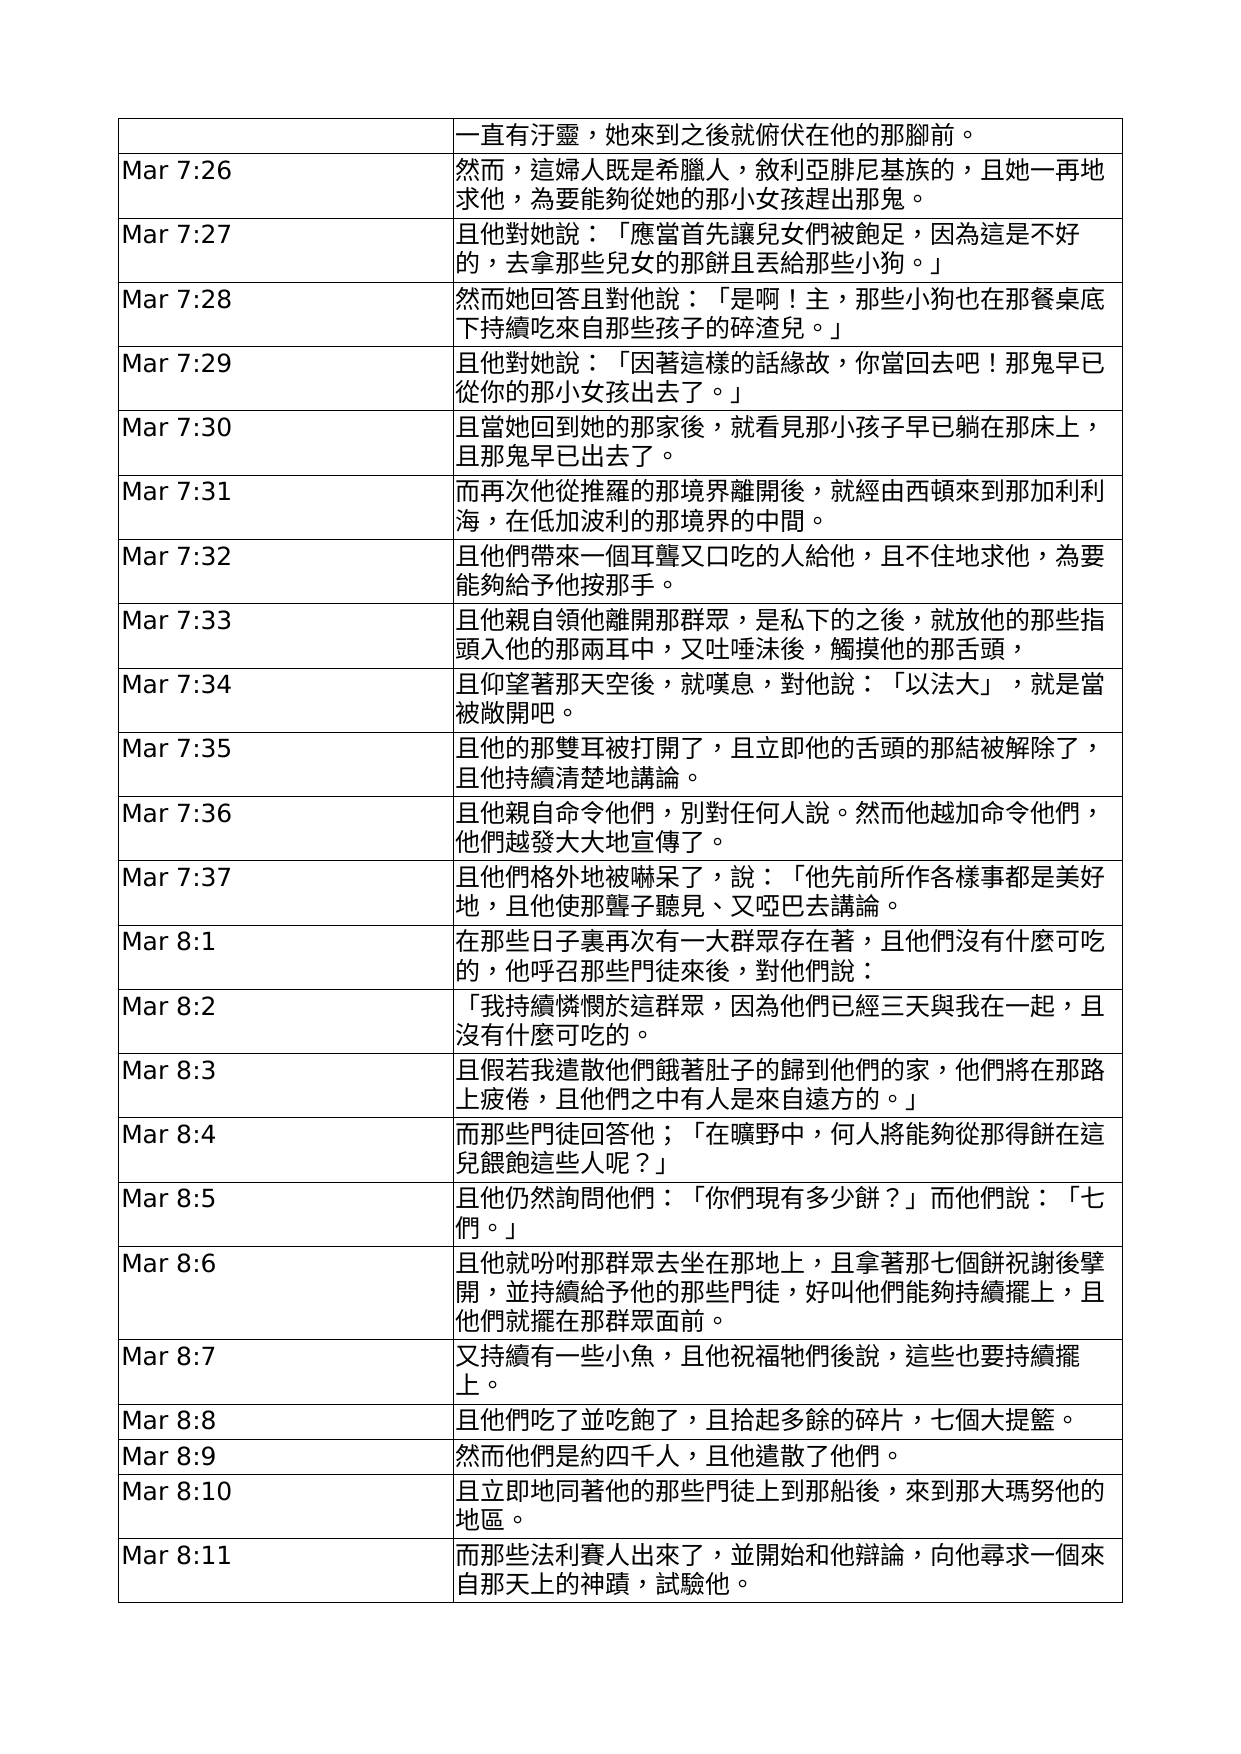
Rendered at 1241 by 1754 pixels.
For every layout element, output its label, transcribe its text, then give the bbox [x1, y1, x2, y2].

table_cell Mar 7:34 [119, 669, 453, 732]
table_cell Mar 7:28 [119, 283, 453, 346]
table_cell Mar 7:29 [119, 347, 453, 410]
table_cell 而那些門徒回答他；「在曠野中，何人將能夠從那得餅在這兒餵飽這些人呢？」 [454, 1118, 1122, 1182]
table_cell Mar 8:10 [119, 1475, 453, 1538]
table_cell Mar 8:4 [119, 1118, 453, 1182]
table_cell 且他的那雙耳被打開了，且立即他的舌頭的那結被解除了，且他持續清楚地講論。 [454, 733, 1122, 796]
table_cell 然而她回答且對他說：「是啊！主，那些小狗也在那餐桌底下持續吃來自那些孩子的碎渣兒。」 [454, 283, 1122, 346]
table_cell Mar 8:3 [119, 1054, 453, 1117]
table_cell Mar 8:8 [119, 1405, 453, 1439]
table_cell Mar 7:30 [119, 411, 453, 474]
table_cell 且他們吃了並吃飽了，且拾起多餘的碎片，七個大提籃。 [454, 1405, 1122, 1439]
table_cell 而再次他從推羅的那境界離開後，就經由西頓來到那加利利海，在低加波利的那境界的中間。 [454, 476, 1122, 539]
table_cell Mar 7:33 [119, 604, 453, 667]
table_cell 一直有汙靈，她來到之後就俯伏在他的那腳前。 [454, 119, 1122, 153]
table_cell 「我持續憐憫於這群眾，因為他們已經三天與我在一起，且沒有什麼可吃的。 [454, 990, 1122, 1053]
table_cell 又持續有一些小魚，且他祝福牠們後說，這些也要持續擺上。 [454, 1340, 1122, 1403]
table_cell Mar 7:26 [119, 154, 453, 217]
table_cell Mar 8:9 [119, 1440, 453, 1474]
table_cell 然而他們是約四千人，且他遣散了他們。 [454, 1440, 1122, 1474]
table_cell 且仰望著那天空後，就嘆息，對他說：「以法大」，就是當被敞開吧。 [454, 669, 1122, 732]
table_cell 且他們帶來一個耳聾又口吃的人給他，且不住地求他，為要能夠給予他按那手。 [454, 540, 1122, 603]
table_cell Mar 7:27 [119, 219, 453, 282]
table_cell Mar 8:5 [119, 1183, 453, 1246]
table_cell Mar 8:7 [119, 1340, 453, 1403]
table_cell 且他們格外地被嚇呆了，說：「他先前所作各樣事都是美好地，且他使那聾子聽見、又啞巴去講論。 [454, 861, 1122, 924]
table_cell 且他就吩咐那群眾去坐在那地上，且拿著那七個餅祝謝後擘開，並持續給予他的那些門徒，好叫他們能夠持續擺上，且他們就擺在那群眾面前。 [454, 1247, 1122, 1339]
table_cell Mar 8:2 [119, 990, 453, 1053]
table_cell Mar 7:37 [119, 861, 453, 924]
table_cell Mar 8:11 [119, 1539, 453, 1602]
table_cell Mar 7:35 [119, 733, 453, 796]
table_cell 且假若我遣散他們餓著肚子的歸到他們的家，他們將在那路上疲倦，且他們之中有人是來自遠方的。」 [454, 1054, 1122, 1117]
table_cell 且立即地同著他的那些門徒上到那船後，來到那大瑪努他的地區。 [454, 1475, 1122, 1538]
table_cell 然而，這婦人既是希臘人，敘利亞腓尼基族的，且她一再地求他，為要能夠從她的那小女孩趕出那鬼。 [454, 154, 1122, 217]
table_cell 且他對她說：「因著這樣的話緣故，你當回去吧！那鬼早已從你的那小女孩出去了。」 [454, 347, 1122, 410]
table_cell 且他對她說：「應當首先讓兒女們被飽足，因為這是不好的，去拿那些兒女的那餅且丟給那些小狗。」 [454, 219, 1122, 282]
table_cell Mar 8:6 [119, 1247, 453, 1339]
table_cell 且他親自命令他們，別對任何人說。然而他越加命令他們，他們越發大大地宣傳了。 [454, 797, 1122, 860]
table_cell Mar 7:31 [119, 476, 453, 539]
table_cell 而那些法利賽人出來了，並開始和他辯論，向他尋求一個來自那天上的神蹟，試驗他。 [454, 1539, 1122, 1602]
table_cell 且他仍然詢問他們：「你們現有多少餅？」而他們說：「七們。」 [454, 1183, 1122, 1246]
table_cell 且當她回到她的那家後，就看見那小孩子早已躺在那床上，且那鬼早已出去了。 [454, 411, 1122, 474]
table_cell Mar 7:32 [119, 540, 453, 603]
table_cell Mar 7:36 [119, 797, 453, 860]
table_cell Mar 8:1 [119, 926, 453, 989]
table_cell [119, 119, 453, 153]
table_cell 且他親自領他離開那群眾，是私下的之後，就放他的那些指頭入他的那兩耳中，又吐唾沬後，觸摸他的那舌頭， [454, 604, 1122, 667]
table_cell 在那些日子裏再次有一大群眾存在著，且他們沒有什麼可吃的，他呼召那些門徒來後，對他們說： [454, 926, 1122, 989]
